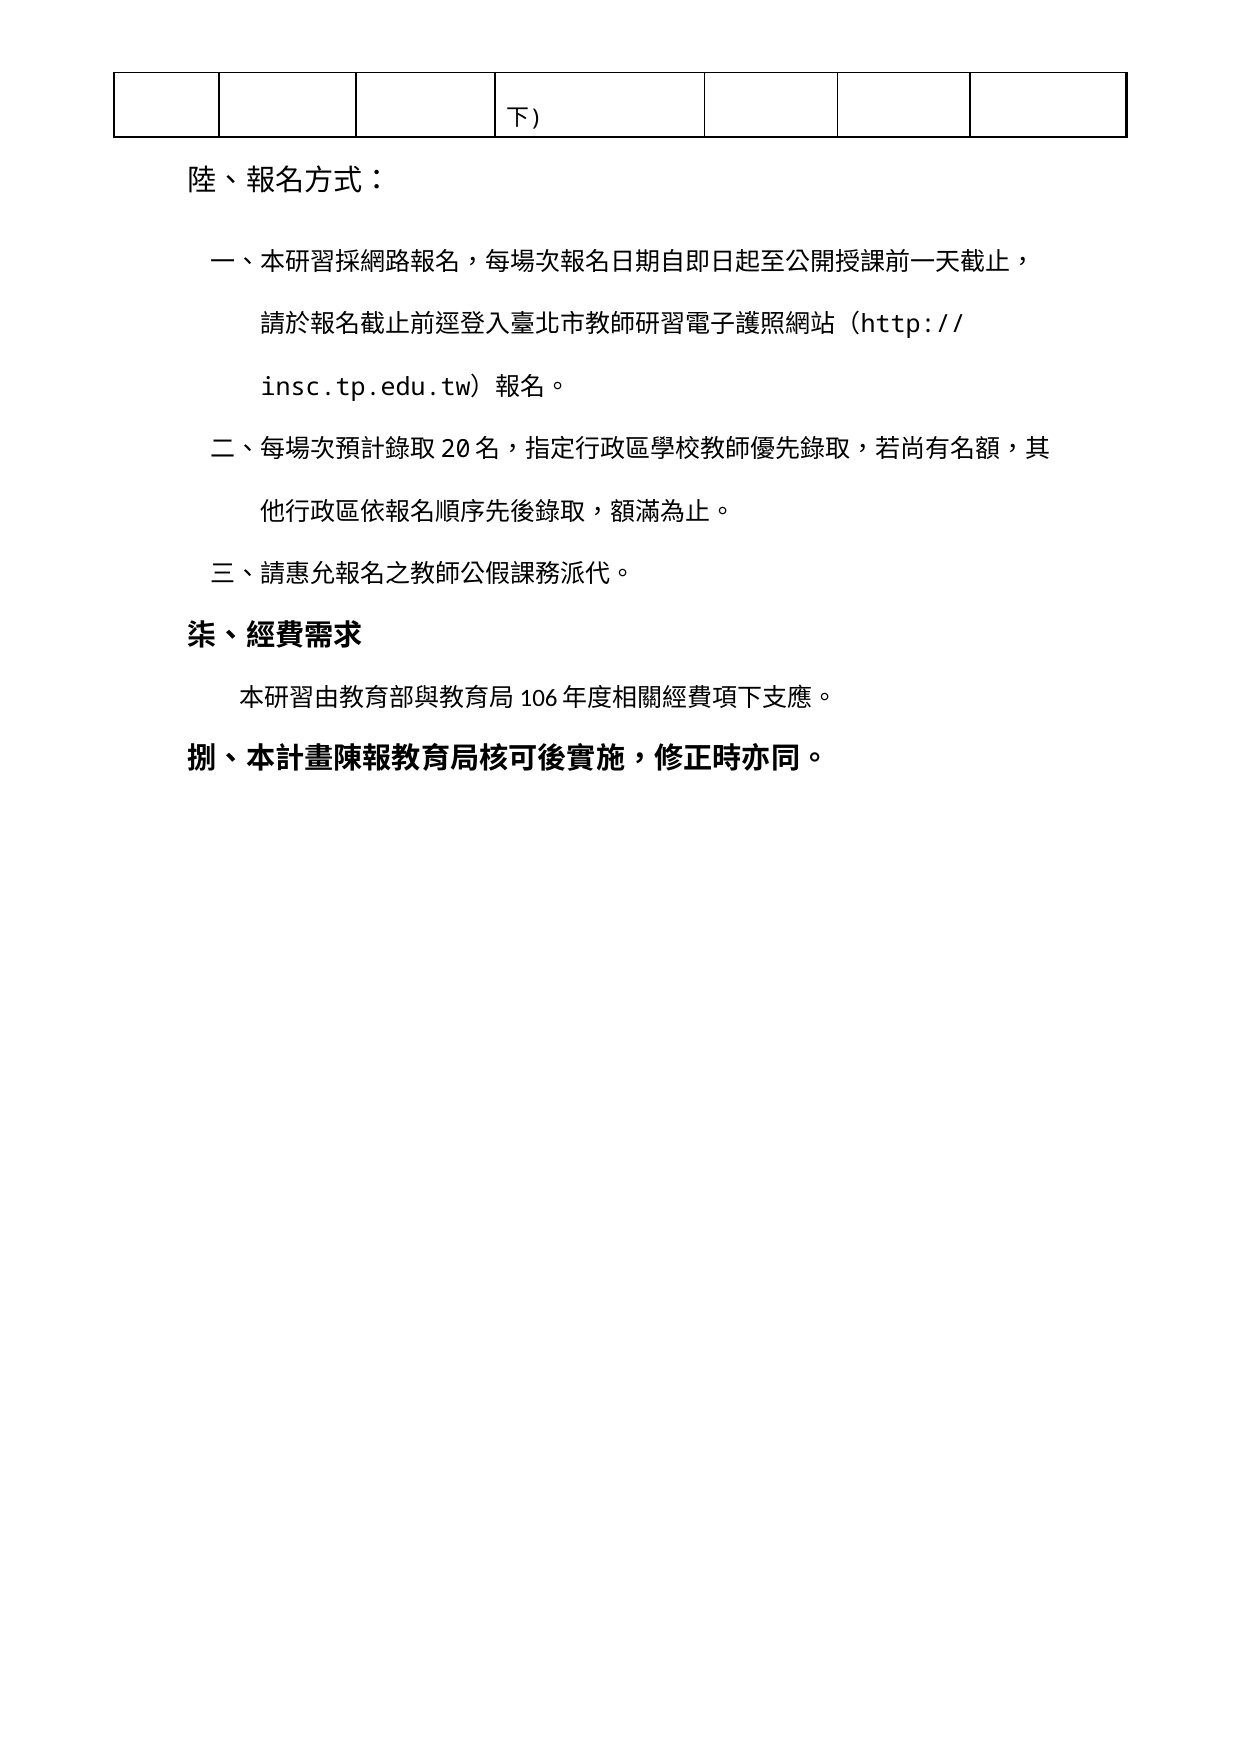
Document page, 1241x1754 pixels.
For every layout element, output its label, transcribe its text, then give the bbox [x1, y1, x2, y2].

text 三、請惠允報名之教師公假課務派代。 [210, 530, 1053, 593]
text 本研習由教育部與教育局106年度相關經費項下支應。 [214, 654, 1053, 716]
table_cell [220, 73, 355, 136]
text 陸、報名方式： [187, 157, 1053, 199]
table_cell [838, 73, 969, 136]
table_cell 下) [496, 73, 704, 136]
table_cell [705, 73, 837, 136]
table_cell [971, 73, 1125, 136]
text 柒、經費需求 [187, 612, 1053, 654]
text 捌、本計畫陳報教育局核可後實施，修正時亦同。 [187, 735, 1053, 777]
table_cell [115, 73, 218, 136]
text 二、每場次預計錄取20名，指定行政區學校教師優先錄取，若尚有名額，其他行政區依報名順序先後錄取，額滿為止。 [210, 405, 1053, 530]
table_cell [357, 73, 494, 136]
text 一、本研習採網路報名，每場次報名日期自即日起至公開授課前一天截止，請於報名截止前逕登入臺北市教師研習電子護照網站（http://insc.tp.edu.tw）報名。 [210, 218, 1053, 405]
